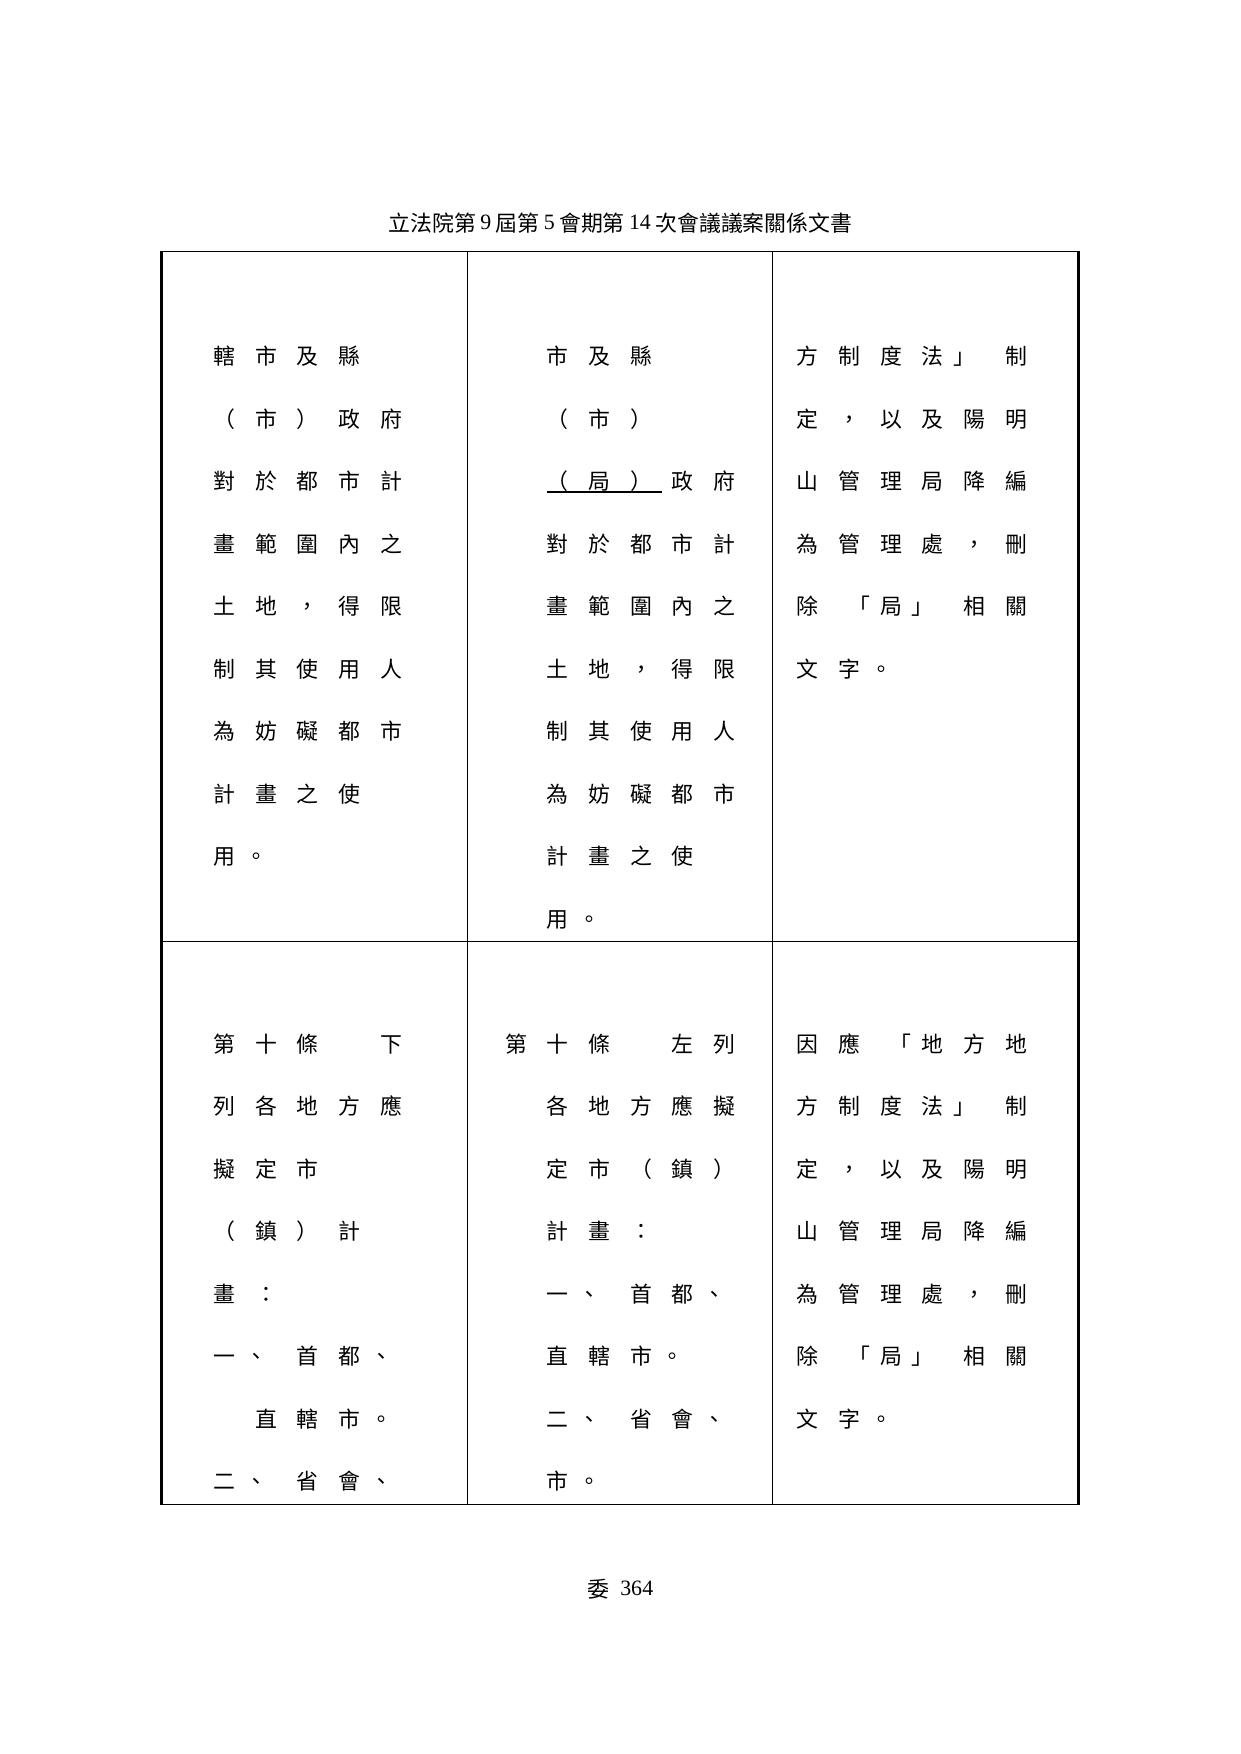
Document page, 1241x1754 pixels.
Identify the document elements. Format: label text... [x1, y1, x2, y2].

table_cell 方制度法」制定，以及陽明山管理局降編為管理處，刪除「局」相關文字。 [773, 252, 1077, 941]
table_cell 轄市及縣（市）政府對於都市計畫範圍內之土地，得限制其使用人為妨礙都市計畫之使用。 [163, 252, 467, 941]
table_cell 市及縣（市）（局）政府對於都市計畫範圍內之土地，得限制其使用人為妨礙都市計畫之使用。 [468, 252, 772, 941]
table_cell 因應「地方地方制度法」制定，以及陽明山管理局降編為管理處，刪除「局」相關文字。 [773, 942, 1077, 1504]
table_cell 第十條 左列各地方應擬定市（鎮）計畫： 一、首都、直轄市。 二、省會、市。 [468, 942, 772, 1504]
table_cell 第十條 下列各地方應擬定市（鎮）計畫： 一、首都、直轄市。 二、省會、 [163, 942, 467, 1504]
